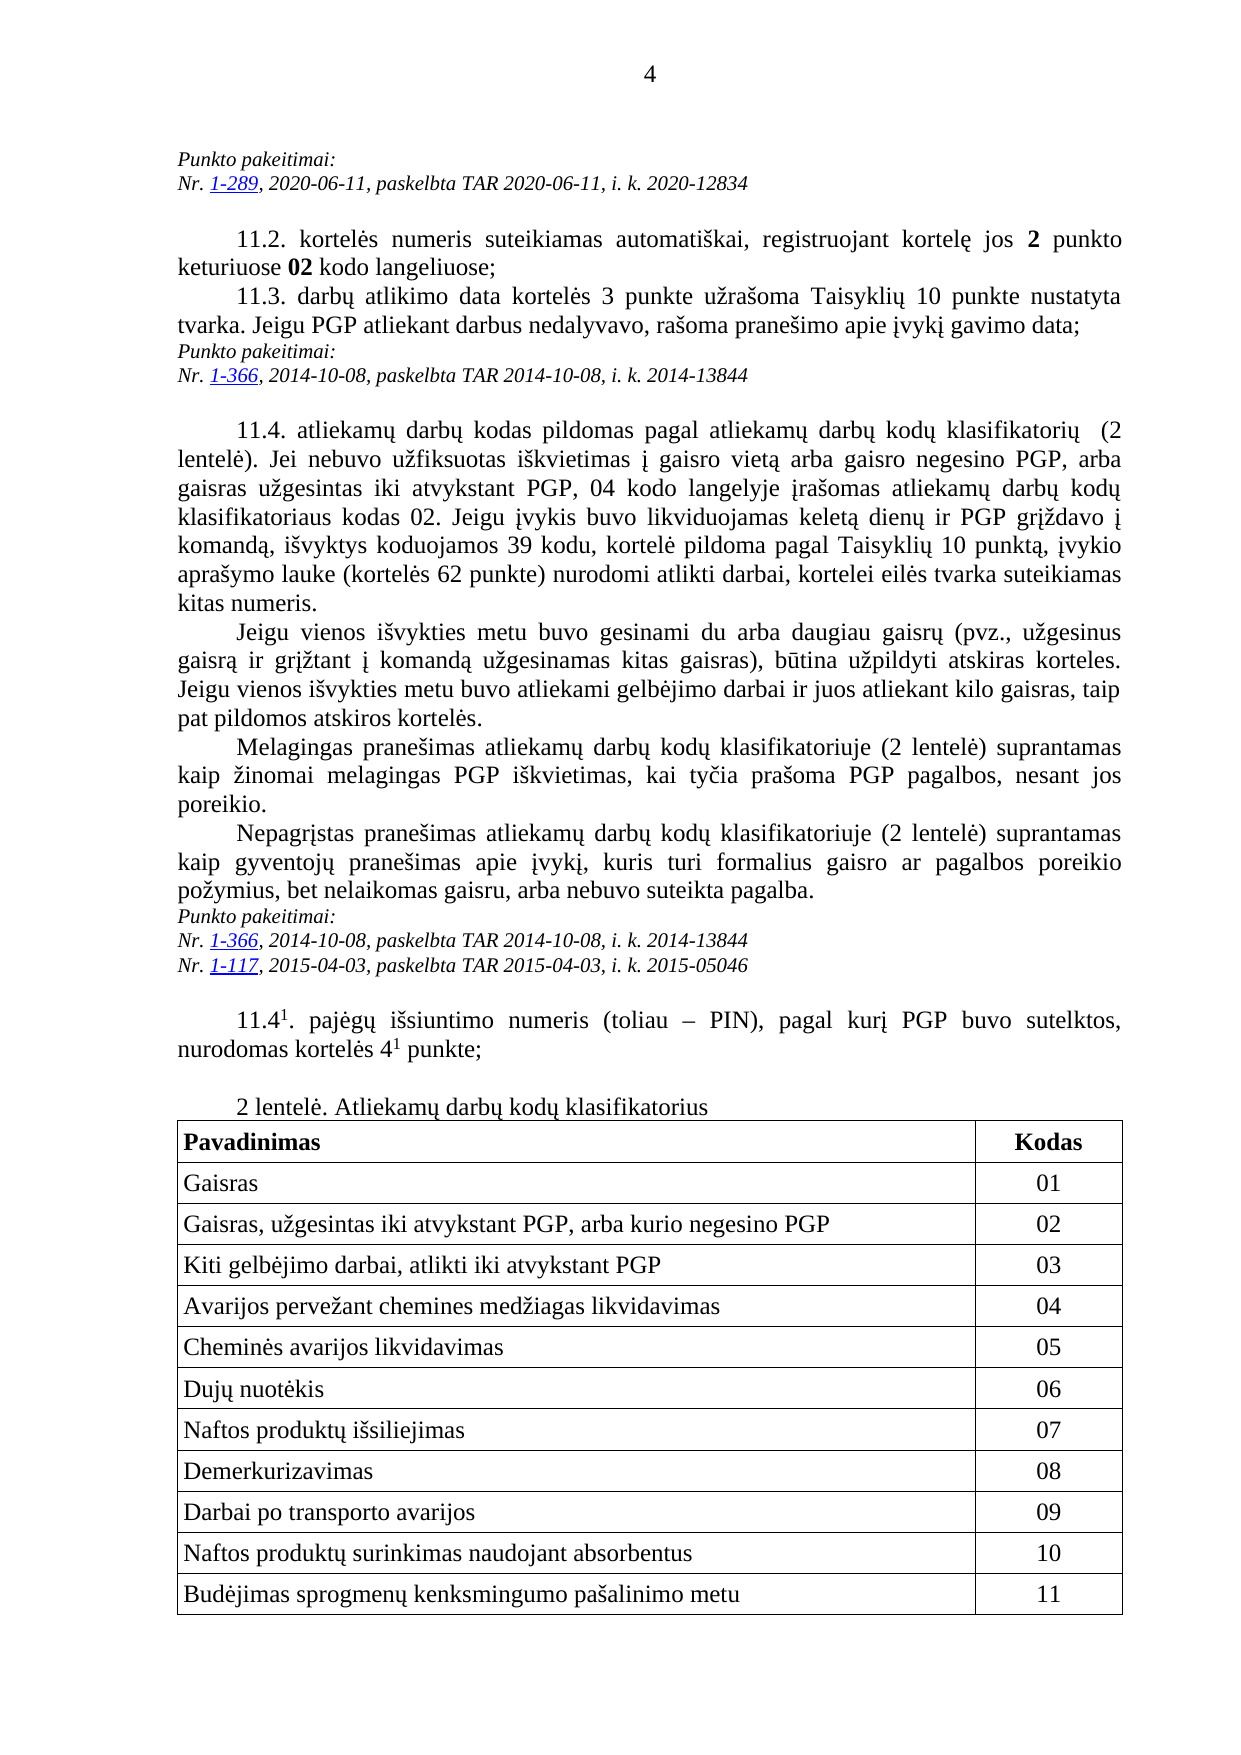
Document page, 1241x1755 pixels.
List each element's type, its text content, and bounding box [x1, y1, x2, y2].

table_cell Gaisras [178, 1163, 975, 1203]
table_cell Dujų nuotėkis [178, 1368, 975, 1408]
table_cell Naftos produktų surinkimas naudojant absorbentus [178, 1533, 975, 1573]
table_cell Cheminės avarijos likvidavimas [178, 1327, 975, 1367]
table_cell 08 [976, 1451, 1122, 1491]
table_cell 07 [976, 1409, 1122, 1449]
table_cell 04 [976, 1286, 1122, 1326]
text Punkto pakeitimai: [177, 904, 1122, 928]
text Nr. 1-117, 2015-04-03, paskelbta TAR 2015-04-03, i. k. 2015-05046 [177, 952, 1122, 977]
table_cell Darbai po transporto avarijos [178, 1492, 975, 1532]
text Punkto pakeitimai: [177, 339, 1122, 363]
text Nr. 1-366, 2014-10-08, paskelbta TAR 2014-10-08, i. k. 2014-13844 [177, 928, 1122, 952]
table_cell Kiti gelbėjimo darbai, atlikti iki atvykstant PGP [178, 1245, 975, 1285]
text Nr. 1-289, 2020-06-11, paskelbta TAR 2020-06-11, i. k. 2020-12834 [177, 171, 1122, 195]
table_cell 02 [976, 1204, 1122, 1244]
text Jeigu vienos išvykties metu buvo gesinami du arba daugiau gaisrų (pvz., užgesinus gaisrą ir grįžtant į komandą užgesinamas kitas gaisras), būtina užpildyti atskiras korteles. Jeigu vienos išvykties metu buvo atliekami gelbėjimo darbai ir juos atliekant kilo gaisras, taip pat pildomos atskiros kortelės. [177, 617, 1122, 732]
table_cell Gaisras, užgesintas iki atvykstant PGP, arba kurio negesino PGP [178, 1204, 975, 1244]
table_cell Avarijos pervežant chemines medžiagas likvidavimas [178, 1286, 975, 1326]
table_cell 10 [976, 1533, 1122, 1573]
text Nr. 1-366, 2014-10-08, paskelbta TAR 2014-10-08, i. k. 2014-13844 [177, 363, 1122, 387]
table_cell 09 [976, 1492, 1122, 1532]
table_cell 06 [976, 1368, 1122, 1408]
text 11.2. kortelės numeris suteikiamas automatiškai, registruojant kortelę jos 2 punkto keturiuose 02 kodo langeliuose; [177, 224, 1122, 281]
table_cell Naftos produktų išsiliejimas [178, 1409, 975, 1449]
text Punkto pakeitimai: [177, 147, 1122, 171]
text 11.41. pajėgų išsiuntimo numeris (toliau – PIN), pagal kurį PGP buvo sutelktos, nurodomas kortelės 41 punkte; [177, 1005, 1122, 1063]
text Nepagrįstas pranešimas atliekamų darbų kodų klasifikatoriuje (2 lentelė) suprantamas kaip gyventojų pranešimas apie įvykį, kuris turi formalius gaisro ar pagalbos poreikio požymius, bet nelaikomas gaisru, arba nebuvo suteikta pagalba. [177, 818, 1122, 904]
table_cell 03 [976, 1245, 1122, 1285]
table_cell 01 [976, 1163, 1122, 1203]
table_header Pavadinimas [178, 1121, 975, 1161]
text Melagingas pranešimas atliekamų darbų kodų klasifikatoriuje (2 lentelė) suprantamas kaip žinomai melagingas PGP iškvietimas, kai tyčia prašoma PGP pagalbos, nesant jos poreikio. [177, 732, 1122, 818]
text 11.4. atliekamų darbų kodas pildomas pagal atliekamų darbų kodų klasifikatorių (2 lentelė). Jei nebuvo užfiksuotas iškvietimas į gaisro vietą arba gaisro negesino PGP, arba gaisras užgesintas iki atvykstant PGP, 04 kodo langelyje įrašomas atliekamų darbų kodų klasifikatoriaus kodas 02. Jeigu įvykis buvo likviduojamas keletą dienų ir PGP grįždavo į komandą, išvyktys koduojamos 39 kodu, kortelė pildoma pagal Taisyklių 10 punktą, įvykio aprašymo lauke (kortelės 62 punkte) nurodomi atlikti darbai, kortelei eilės tvarka suteikiamas kitas numeris. [177, 416, 1122, 617]
table_cell 05 [976, 1327, 1122, 1367]
text 2 lentelė. Atliekamų darbų kodų klasifikatorius [177, 1092, 1122, 1120]
table_header Kodas [976, 1121, 1122, 1161]
text 11.3. darbų atlikimo data kortelės 3 punkte užrašoma Taisyklių 10 punkte nustatyta tvarka. Jeigu PGP atliekant darbus nedalyvavo, rašoma pranešimo apie įvykį gavimo data; [177, 281, 1122, 339]
table_cell Budėjimas sprogmenų kenksmingumo pašalinimo metu [178, 1574, 975, 1614]
table_cell Demerkurizavimas [178, 1451, 975, 1491]
table_cell 11 [976, 1574, 1122, 1614]
